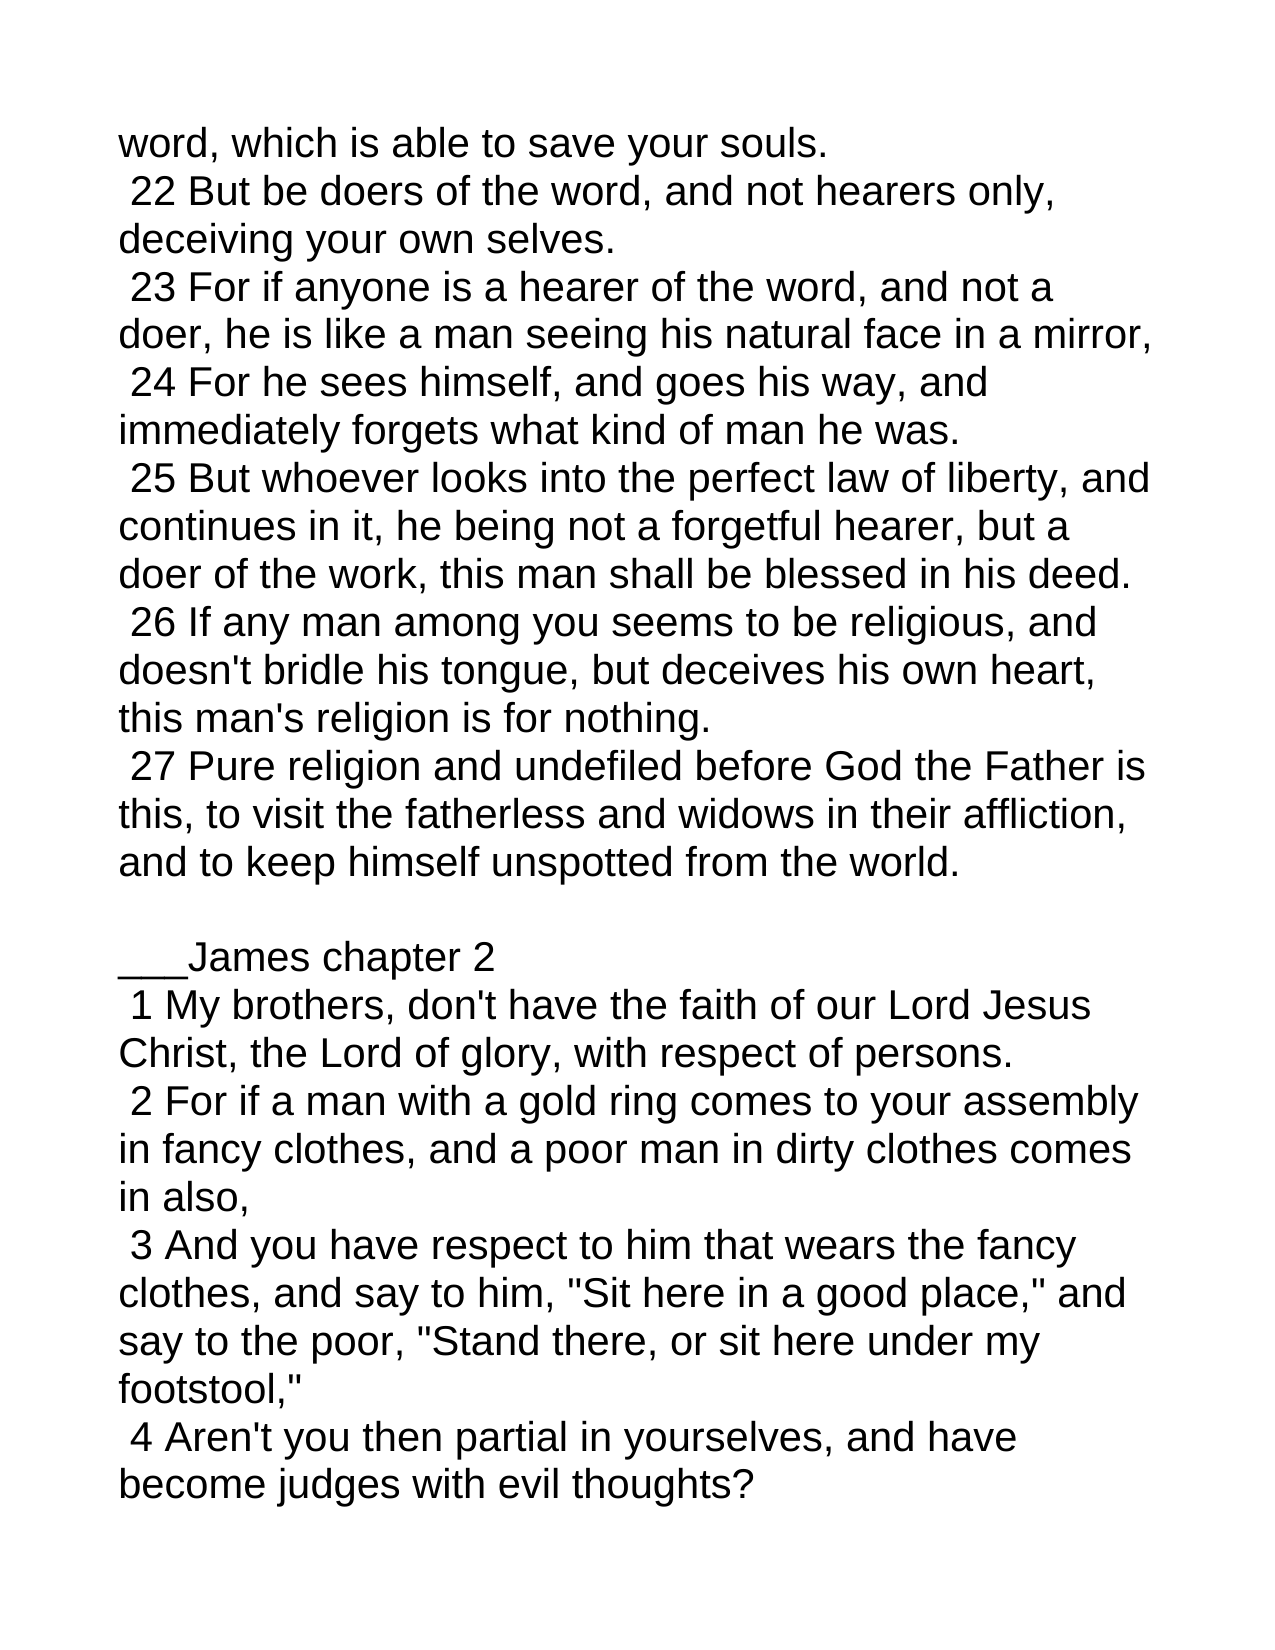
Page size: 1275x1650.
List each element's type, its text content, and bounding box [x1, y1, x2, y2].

text word, which is able to save your souls. [118, 118, 1157, 166]
text 22 But be doers of the word, and not hearers only, deceiving your own selves. [118, 166, 1157, 262]
text 26 If any man among you seems to be religious, and doesn't bridle his tongue, but deceives his own heart, this man's religion is for nothing. [118, 597, 1157, 741]
text 1 My brothers, don't have the faith of our Lord Jesus Christ, the Lord of glory, with respect of persons. [118, 981, 1157, 1076]
text 25 But whoever looks into the perfect law of liberty, and continues in it, he being not a forgetful hearer, but a doer of the work, this man shall be blessed in his deed. [118, 453, 1157, 597]
text 27 Pure religion and undefiled before God the Father is this, to visit the fatherless and widows in their affliction, and to keep himself unspotted from the world. [118, 741, 1157, 885]
text ___James chapter 2 [118, 933, 1157, 981]
text 24 For he sees himself, and goes his way, and immediately forgets what kind of man he was. [118, 358, 1157, 453]
text 3 And you have respect to him that wears the fancy clothes, and say to him, "Sit here in a good place," and say to the poor, "Stand there, or sit here under my footstool," [118, 1220, 1157, 1412]
text 23 For if anyone is a hearer of the word, and not a doer, he is like a man seeing his natural face in a mirror, [118, 262, 1157, 358]
text 4 Aren't you then partial in yourselves, and have become judges with evil thoughts? [118, 1412, 1157, 1508]
text 2 For if a man with a gold ring comes to your assembly in fancy clothes, and a poor man in dirty clothes comes in also, [118, 1076, 1157, 1220]
